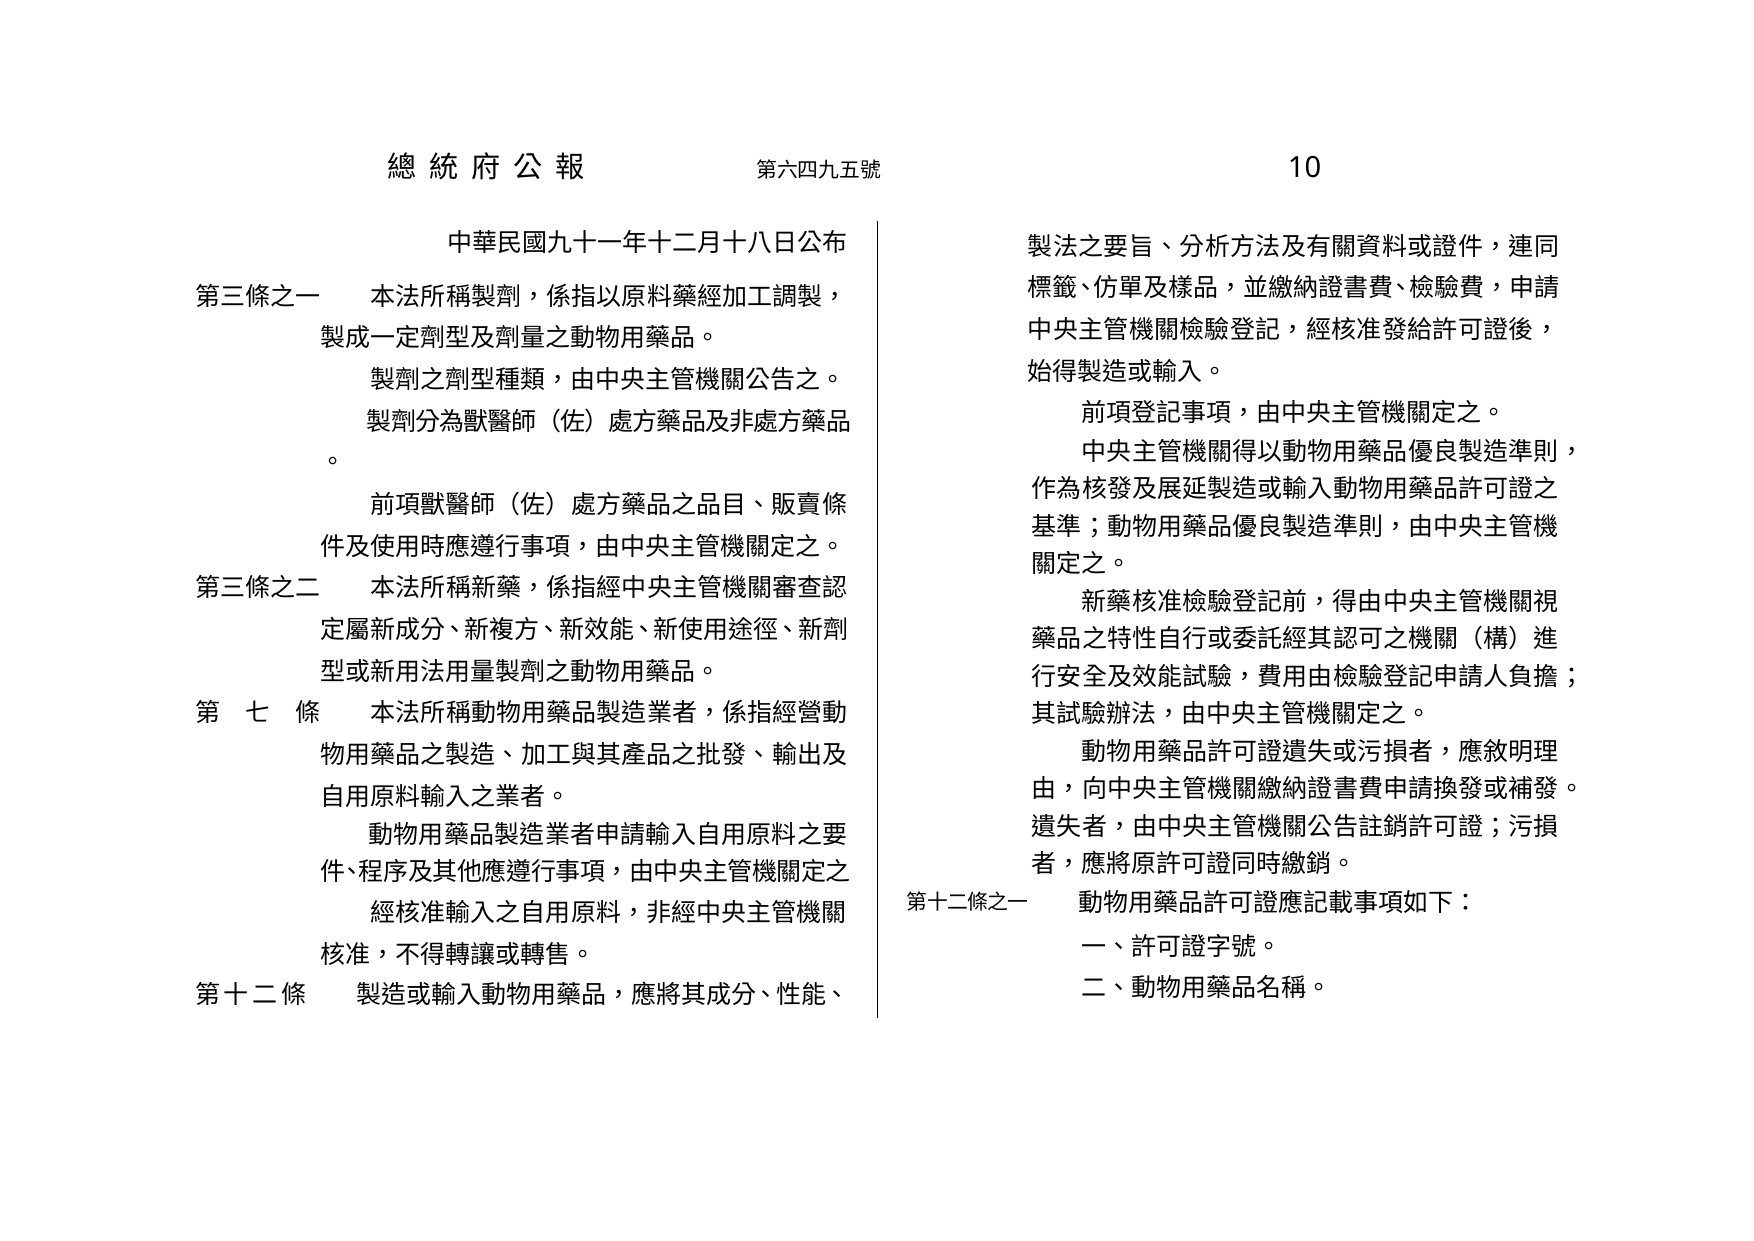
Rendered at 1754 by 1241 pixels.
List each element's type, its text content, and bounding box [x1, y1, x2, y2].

text 動物用藥品許可證遺失或污損者，應敘明理由，向中央主管機關繳納證書費申請換發或補發。遺失者，由中央主管機關公告註銷許可證；污損者，應將原許可證同時繳銷。 [1032, 730, 1559, 880]
text 製法之要旨、分析方法及有關資料或證件，連同標籤、仿單及樣品，並繳納證書費、檢驗費，申請中央主管機關檢驗登記，經核准發給許可證後，始得製造或輸入。 [907, 222, 1559, 388]
text 第十二條 製造或輸入動物用藥品，應將其成分、性能、 [195, 972, 847, 1013]
text 製劑分為獸醫師（佐）處方藥品及非處方藥品。 [320, 397, 847, 480]
text 一、許可證字號。 [1082, 922, 1559, 963]
text 二、動物用藥品名稱。 [1082, 963, 1559, 1005]
text 第 七 條 本法所稱動物用藥品製造業者，係指經營動物用藥品之製造、加工與其產品之批發、輸出及自用原料輸入之業者。 [195, 688, 847, 813]
text 新藥核准檢驗登記前，得由中央主管機關視藥品之特性自行或委託經其認可之機關（構）進行安全及效能試驗，費用由檢驗登記申請人負擔；其試驗辦法，由中央主管機關定之。 [1032, 580, 1559, 730]
text 中華民國九十一年十二月十八日公布 [195, 222, 847, 259]
text 第三條之二 本法所稱新藥，係指經中央主管機關審查認定屬新成分、新複方、新效能、新使用途徑、新劑型或新用法用量製劑之動物用藥品。 [195, 563, 847, 688]
text 動物用藥品製造業者申請輸入自用原料之要件、程序及其他應遵行事項，由中央主管機關定之。 [320, 813, 847, 888]
text 製劑之劑型種類，由中央主管機關公告之。 [320, 355, 847, 397]
text 第十二條之一 動物用藥品許可證應記載事項如下： [907, 880, 1559, 922]
text 前項登記事項，由中央主管機關定之。 [1032, 388, 1559, 430]
text 經核准輸入之自用原料，非經中央主管機關核准，不得轉讓或轉售。 [320, 888, 847, 972]
text 第三條之一 本法所稱製劑，係指以原料藥經加工調製，製成一定劑型及劑量之動物用藥品。 [195, 272, 847, 355]
text 中央主管機關得以動物用藥品優良製造準則，作為核發及展延製造或輸入動物用藥品許可證之基準；動物用藥品優良製造準則，由中央主管機關定之。 [1032, 430, 1559, 580]
text 前項獸醫師（佐）處方藥品之品目、販賣條件及使用時應遵行事項，由中央主管機關定之。 [320, 480, 847, 563]
